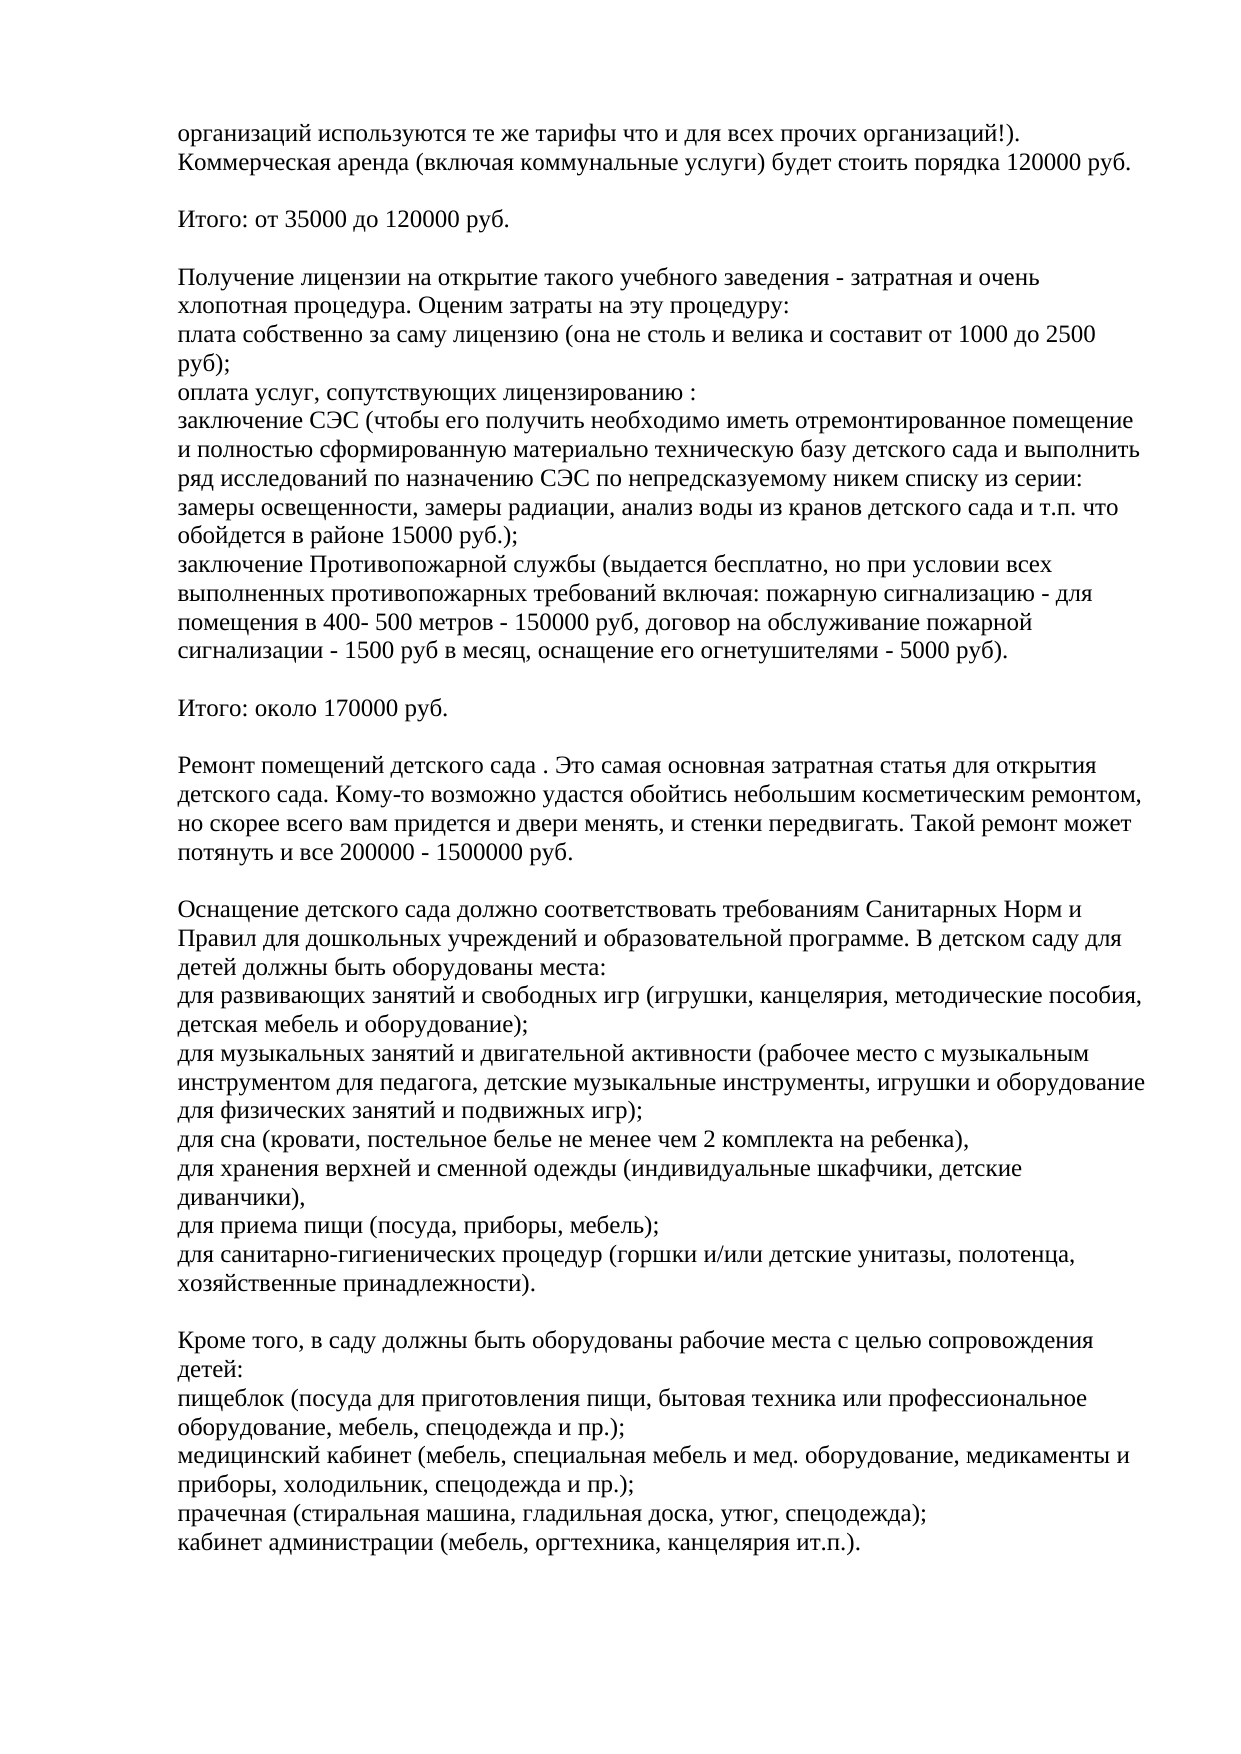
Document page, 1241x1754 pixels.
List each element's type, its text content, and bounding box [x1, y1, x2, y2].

text Итого: от 35000 до 120000 руб. [177, 204, 1152, 233]
text организаций используются те же тарифы что и для всех прочих организаций!). Коммерческая аренда (включая коммунальные услуги) будет стоить порядка 120000 руб. [177, 118, 1152, 176]
text кабинет администрации (мебель, оргтехника, канцелярия ит.п.). [177, 1527, 1152, 1556]
text пищеблок (посуда для приготовления пищи, бытовая техника или профессиональное оборудование, мебель, спецодежда и пр.); [177, 1383, 1152, 1441]
text для приема пищи (посуда, приборы, мебель); [177, 1211, 1152, 1239]
text прачечная (стиральная машина, гладильная доска, утюг, спецодежда); [177, 1498, 1152, 1527]
text Получение лицензии на открытие такого учебного заведения - затратная и очень хлопотная процедура. Оценим затраты на эту процедуру: [177, 262, 1152, 319]
text плата собственно за саму лицензию (она не столь и велика и составит от 1000 до 2500 руб); [177, 319, 1152, 377]
text Итого: около 170000 руб. [177, 693, 1152, 722]
text оплата услуг, сопутствующих лицензированию : [177, 377, 1152, 406]
text для санитарно-гигиенических процедур (горшки и/или детские унитазы, полотенца, хозяйственные принадлежности). [177, 1239, 1152, 1297]
text для хранения верхней и сменной одежды (индивидуальные шкафчики, детские диванчики), [177, 1153, 1152, 1211]
text медицинский кабинет (мебель, специальная мебель и мед. оборудование, медикаменты и приборы, холодильник, спецодежда и пр.); [177, 1441, 1152, 1498]
text заключение СЭС (чтобы его получить необходимо иметь отремонтированное помещение и полностью сформированную материально техническую базу детского сада и выполнить ряд исследований по назначению СЭС по непредсказуемому никем списку из серии: замеры освещенности, замеры радиации, анализ воды из кранов детского сада и т.п. что обойдется в районе 15000 руб.); [177, 406, 1152, 549]
text для развивающих занятий и свободных игр (игрушки, канцелярия, методические пособия, детская мебель и оборудование); [177, 981, 1152, 1038]
text для музыкальных занятий и двигательной активности (рабочее место с музыкальным инструментом для педагога, детские музыкальные инструменты, игрушки и оборудование для физических занятий и подвижных игр); [177, 1038, 1152, 1124]
text для сна (кровати, постельное белье не менее чем 2 комплекта на ребенка), [177, 1124, 1152, 1153]
text Кроме того, в саду должны быть оборудованы рабочие места с целью сопровождения детей: [177, 1326, 1152, 1383]
text заключение Противопожарной службы (выдается бесплатно, но при условии всех выполненных противопожарных требований включая: пожарную сигнализацию - для помещения в 400- 500 метров - 150000 руб, договор на обслуживание пожарной сигнализации - 1500 руб в месяц, оснащение его огнетушителями - 5000 руб). [177, 549, 1152, 664]
text Оснащение детского сада должно соответствовать требованиям Санитарных Норм и Правил для дошкольных учреждений и образовательной программе. В детском саду для детей должны быть оборудованы места: [177, 894, 1152, 981]
text Ремонт помещений детского сада . Это самая основная затратная статья для открытия детского сада. Кому-то возможно удастся обойтись небольшим косметическим ремонтом, но скорее всего вам придется и двери менять, и стенки передвигать. Такой ремонт может потянуть и все 200000 - 1500000 руб. [177, 751, 1152, 866]
